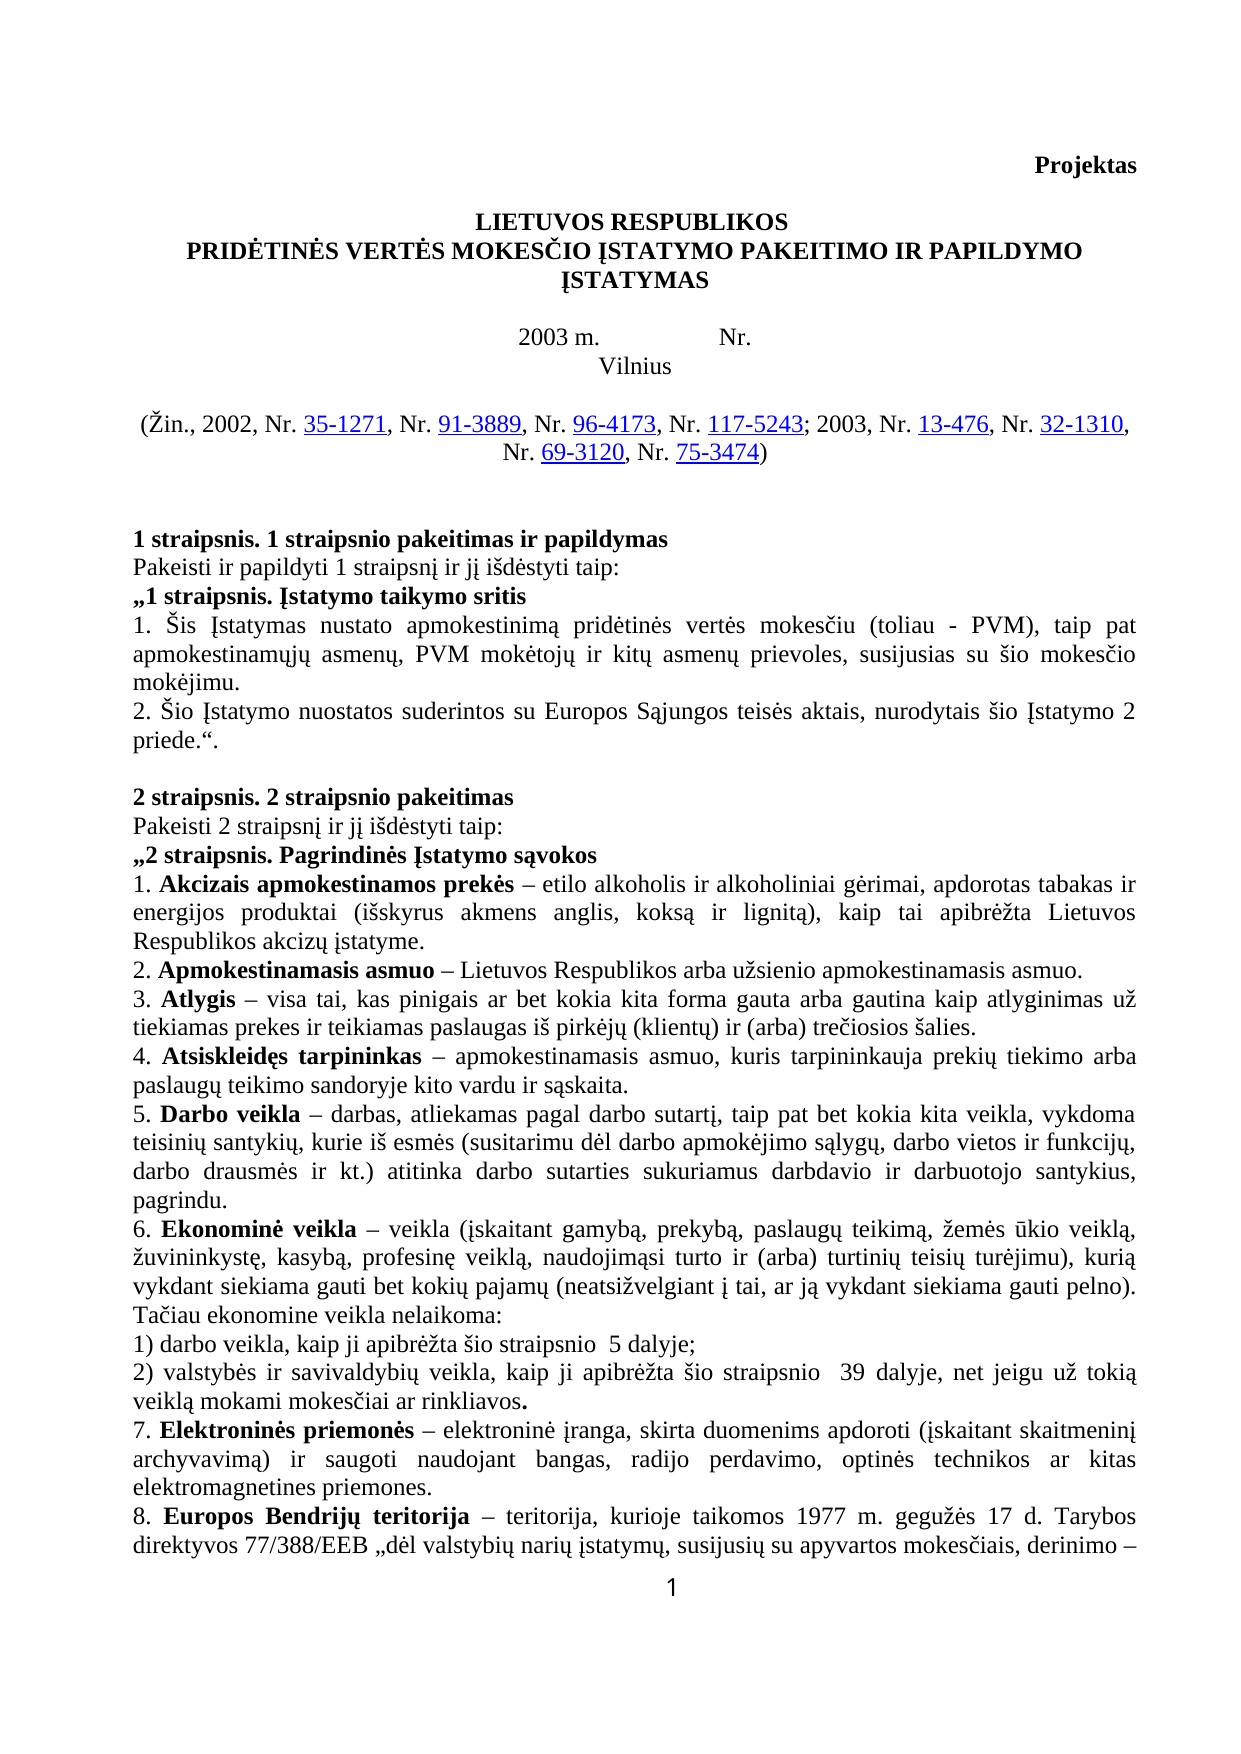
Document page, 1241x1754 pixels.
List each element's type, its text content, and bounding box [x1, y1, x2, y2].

text Projektas [133, 150, 1137, 179]
text 4. Atsiskleidęs tarpininkas – apmokestinamasis asmuo, kuris tarpininkauja prekių tiekimo arba paslaugų teikimo sandoryje kito vardu ir sąskaita. [133, 1041, 1137, 1099]
text ĮSTATYMAS [133, 265, 1137, 294]
text 3. Atlygis – visa tai, kas pinigais ar bet kokia kita forma gauta arba gautina kaip atlyginimas už tiekiamas prekes ir teikiamas paslaugas iš pirkėjų (klientų) ir (arba) trečiosios šalies. [133, 984, 1137, 1041]
text 8. Europos Bendrijų teritorija – teritorija, kurioje taikomos 1977 m. gegužės 17 d. Tarybos direktyvos 77/388/EEB „dėl valstybių narių įstatymų, susijusių su apyvartos mokesčiais, derinimo – [133, 1501, 1137, 1559]
text Pakeisti ir papildyti 1 straipsnį ir jį išdėstyti taip: [133, 552, 1137, 581]
text 2. Apmokestinamasis asmuo – Lietuvos Respublikos arba užsienio apmokestinamasis asmuo. [133, 955, 1137, 984]
text 1. Šis Įstatymas nustato apmokestinimą pridėtinės vertės mokesčiu (toliau - PVM), taip pat apmokestinamųjų asmenų, PVM mokėtojų ir kitų asmenų prievoles, susijusias su šio mokesčio mokėjimu. [133, 610, 1137, 696]
text Vilnius [133, 351, 1137, 380]
text 6. Ekonominė veikla – veikla (įskaitant gamybą, prekybą, paslaugų teikimą, žemės ūkio veiklą, žuvininkystę, kasybą, profesinę veiklą, naudojimąsi turto ir (arba) turtinių teisių turėjimu), kurią vykdant siekiama gauti bet kokių pajamų (neatsižvelgiant į tai, ar ją vykdant siekiama gauti pelno). Tačiau ekonomine veikla nelaikoma: [133, 1214, 1137, 1329]
text PRIDĖTINĖS VERTĖS MOKESČIO ĮSTATYMO PAKEITIMO IR PAPILDYMO [133, 236, 1137, 265]
text LIETUVOS RESPUBLIKOS [133, 207, 1137, 236]
text 7. Elektroninės priemonės – elektroninė įranga, skirta duomenims apdoroti (įskaitant skaitmeninį archyvavimą) ir saugoti naudojant bangas, radijo perdavimo, optinės technikos ar kitas elektromagnetines priemones. [133, 1415, 1137, 1501]
text 1. Akcizais apmokestinamos prekės – etilo alkoholis ir alkoholiniai gėrimai, apdorotas tabakas ir energijos produktai (išskyrus akmens anglis, koksą ir lignitą), kaip tai apibrėžta Lietuvos Respublikos akcizų įstatyme. [133, 869, 1137, 955]
text (Žin., 2002, Nr. 35-1271, Nr. 91-3889, Nr. 96-4173, Nr. 117-5243; 2003, Nr. 13-476, Nr. 32-1310, Nr. 69-3120, Nr. 75-3474) [133, 409, 1137, 466]
text 2) valstybės ir savivaldybių veikla, kaip ji apibrėžta šio straipsnio 39 dalyje, net jeigu už tokią veiklą mokami mokesčiai ar rinkliavos. [133, 1357, 1137, 1415]
text „1 straipsnis. Įstatymo taikymo sritis [133, 581, 1137, 610]
text „2 straipsnis. Pagrindinės Įstatymo sąvokos [133, 840, 1137, 869]
text 2003 m. Nr. [133, 322, 1137, 351]
text 5. Darbo veikla – darbas, atliekamas pagal darbo sutartį, taip pat bet kokia kita veikla, vykdoma teisinių santykių, kurie iš esmės (susitarimu dėl darbo apmokėjimo sąlygų, darbo vietos ir funkcijų, darbo drausmės ir kt.) atitinka darbo sutarties sukuriamus darbdavio ir darbuotojo santykius, pagrindu. [133, 1099, 1137, 1214]
text Pakeisti 2 straipsnį ir jį išdėstyti taip: [133, 811, 1137, 840]
text 1 straipsnis. 1 straipsnio pakeitimas ir papildymas [133, 524, 1137, 552]
text 2. Šio Įstatymo nuostatos suderintos su Europos Sąjungos teisės aktais, nurodytais šio Įstatymo 2 priede.“. [133, 696, 1137, 754]
text 2 straipsnis. 2 straipsnio pakeitimas [133, 782, 1137, 811]
text 1) darbo veikla, kaip ji apibrėžta šio straipsnio 5 dalyje; [133, 1329, 1137, 1357]
